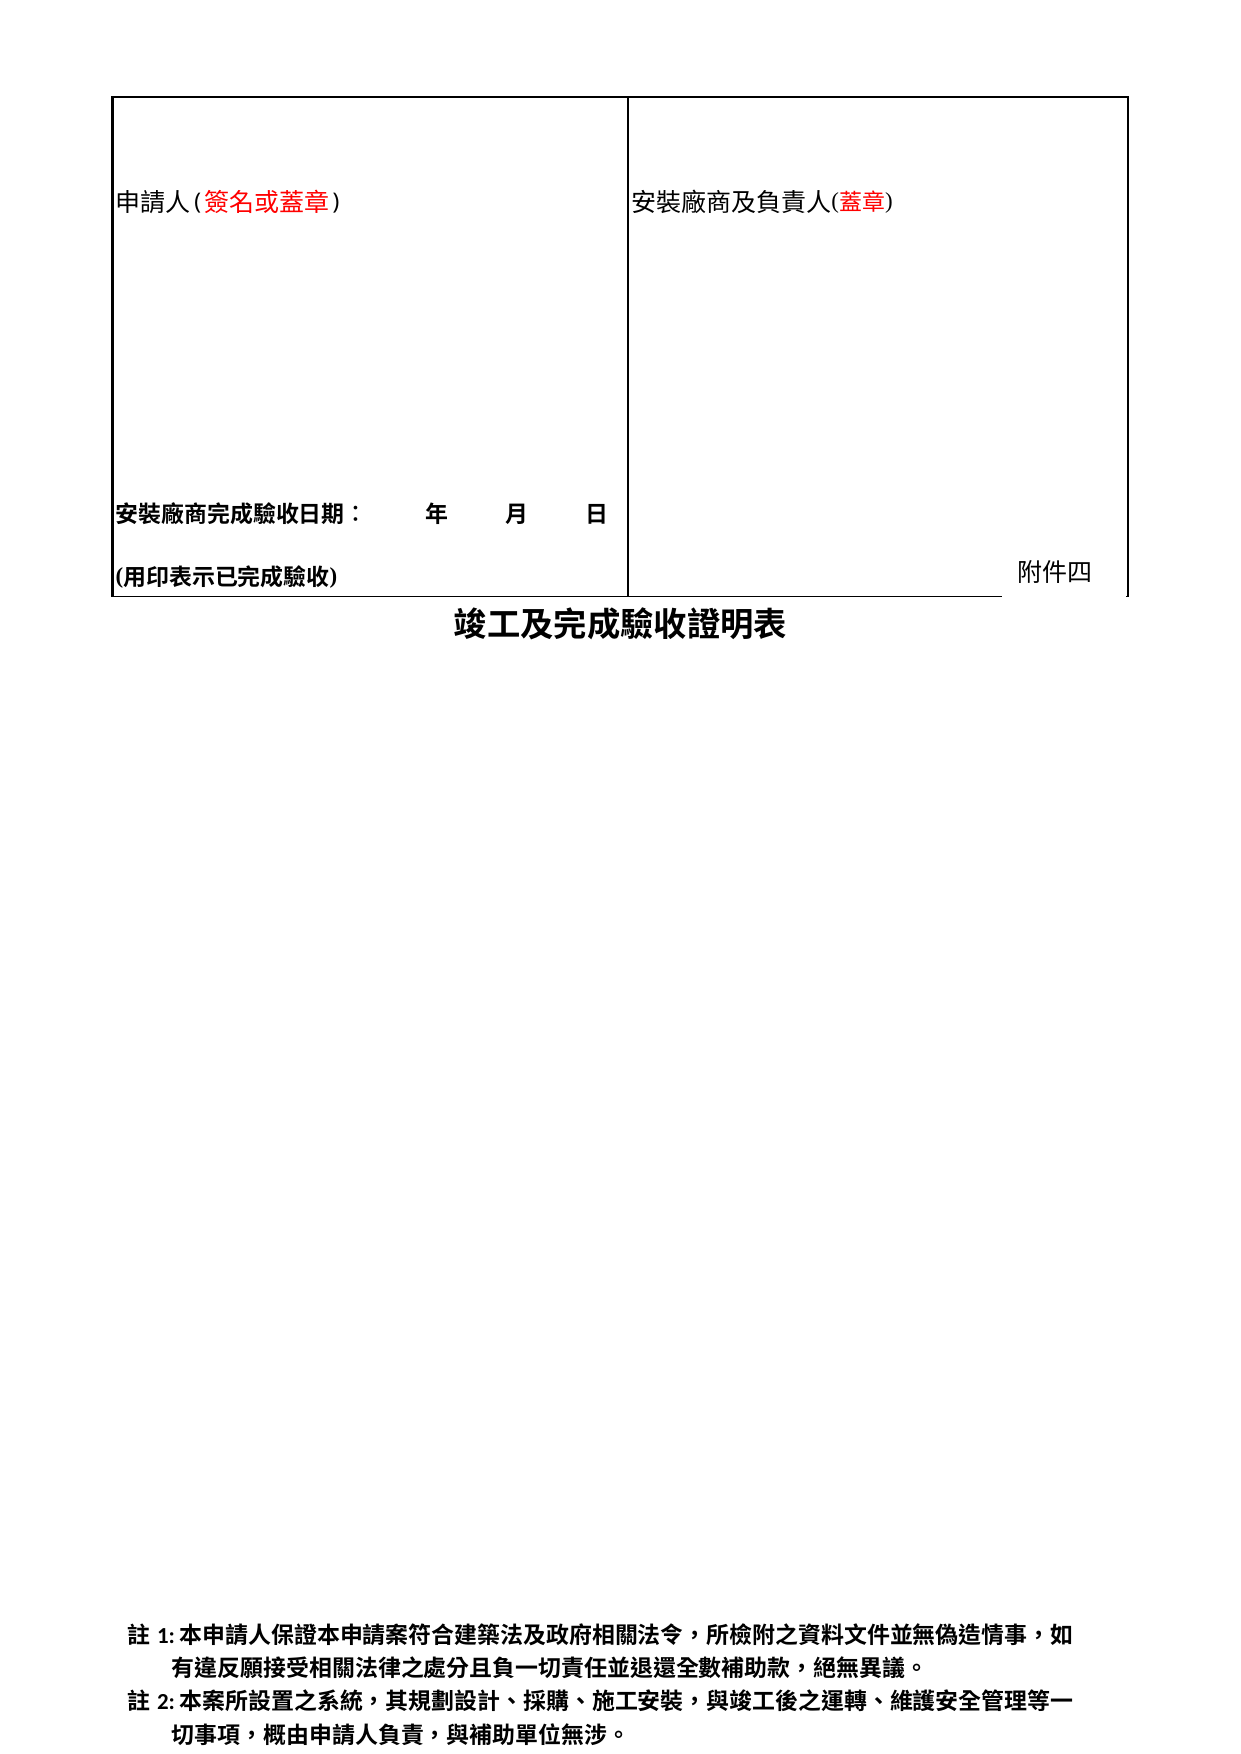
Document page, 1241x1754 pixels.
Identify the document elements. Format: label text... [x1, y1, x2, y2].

text 附件四 [1017, 552, 1111, 588]
table_cell 申請人(簽名或蓋章) 安裝廠商完成驗收日期︰ 年 月 日 (用印表示已完成驗收) [114, 98, 627, 596]
text 竣工及完成驗收證明表 [112, 544, 1128, 646]
table_cell 安裝廠商及負責人(蓋章) [629, 98, 1127, 596]
